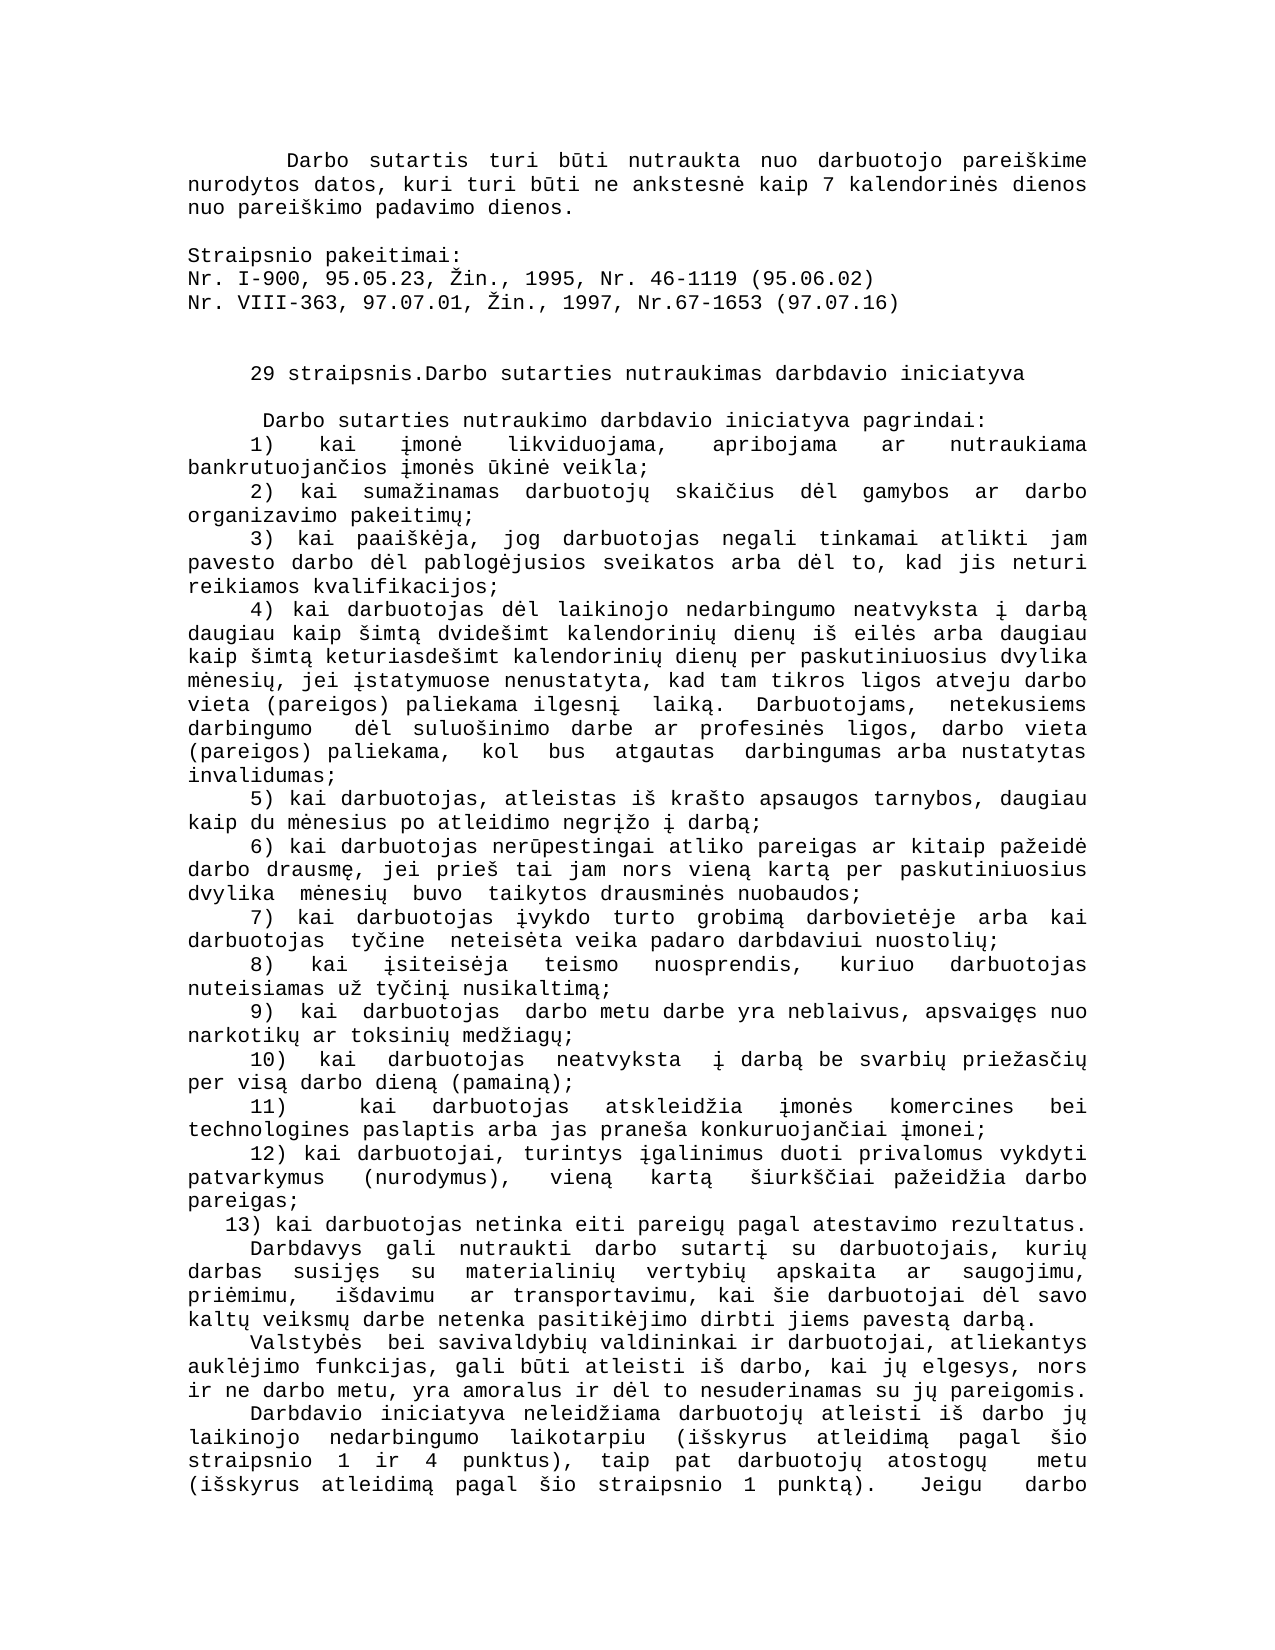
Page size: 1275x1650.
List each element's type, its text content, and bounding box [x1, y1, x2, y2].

text 8) kai įsiteisėja teismo nuosprendis, kuriuo darbuotojas nuteisiamas už tyčinį nusikaltimą; [187, 954, 1087, 1001]
text 12) kai darbuotojai, turintys įgalinimus duoti privalomus vykdyti patvarkymus (nurodymus), vieną kartą šiurkščiai pažeidžia darbo pareigas; [187, 1143, 1087, 1214]
text 13) kai darbuotojas netinka eiti pareigų pagal atestavimo rezultatus. [187, 1214, 1087, 1238]
text 29 straipsnis.Darbo sutarties nutraukimas darbdavio iniciatyva [187, 363, 1087, 386]
text Darbo sutarties nutraukimo darbdavio iniciatyva pagrindai: [187, 410, 1087, 434]
text 6) kai darbuotojas nerūpestingai atliko pareigas ar kitaip pažeidė darbo drausmę, jei prieš tai jam nors vieną kartą per paskutiniuosius dvylika mėnesių buvo taikytos drausminės nuobaudos; [187, 836, 1087, 907]
text 2) kai sumažinamas darbuotojų skaičius dėl gamybos ar darbo organizavimo pakeitimų; [187, 481, 1087, 528]
text 4) kai darbuotojas dėl laikinojo nedarbingumo neatvyksta į darbą daugiau kaip šimtą dvidešimt kalendorinių dienų iš eilės arba daugiau kaip šimtą keturiasdešimt kalendorinių dienų per paskutiniuosius dvylika mėnesių, jei įstatymuose nenustatyta, kad tam tikros ligos atveju darbo vieta (pareigos) paliekama ilgesnį laiką. Darbuotojams, netekusiems darbingumo dėl suluošinimo darbe ar profesinės ligos, darbo vieta (pareigos) paliekama, kol bus atgautas darbingumas arba nustatytas invalidumas; [187, 599, 1087, 788]
text Nr. VIII-363, 97.07.01, Žin., 1997, Nr.67-1653 (97.07.16) [187, 292, 1087, 316]
text 7) kai darbuotojas įvykdo turto grobimą darbovietėje arba kai darbuotojas tyčine neteisėta veika padaro darbdaviui nuostolių; [187, 907, 1087, 954]
text 1) kai įmonė likviduojama, apribojama ar nutraukiama bankrutuojančios įmonės ūkinė veikla; [187, 434, 1087, 481]
text 5) kai darbuotojas, atleistas iš krašto apsaugos tarnybos, daugiau kaip du mėnesius po atleidimo negrįžo į darbą; [187, 788, 1087, 836]
text Valstybės bei savivaldybių valdininkai ir darbuotojai, atliekantys auklėjimo funkcijas, gali būti atleisti iš darbo, kai jų elgesys, nors ir ne darbo metu, yra amoralus ir dėl to nesuderinamas su jų pareigomis. [187, 1332, 1087, 1403]
text Straipsnio pakeitimai: [187, 244, 1087, 268]
text Darbdavys gali nutraukti darbo sutartį su darbuotojais, kurių darbas susijęs su materialinių vertybių apskaita ar saugojimu, priėmimu, išdavimu ar transportavimu, kai šie darbuotojai dėl savo kaltų veiksmų darbe netenka pasitikėjimo dirbti jiems pavestą darbą. [187, 1238, 1087, 1332]
text Darbo sutartis turi būti nutraukta nuo darbuotojo pareiškime nurodytos datos, kuri turi būti ne ankstesnė kaip 7 kalendorinės dienos nuo pareiškimo padavimo dienos. [187, 150, 1087, 221]
text Darbdavio iniciatyva neleidžiama darbuotojų atleisti iš darbo jų laikinojo nedarbingumo laikotarpiu (išskyrus atleidimą pagal šio straipsnio 1 ir 4 punktus), taip pat darbuotojų atostogų metu (išskyrus atleidimą pagal šio straipsnio 1 punktą). Jeigu darbo [187, 1403, 1087, 1498]
text 3) kai paaiškėja, jog darbuotojas negali tinkamai atlikti jam pavesto darbo dėl pablogėjusios sveikatos arba dėl to, kad jis neturi reikiamos kvalifikacijos; [187, 528, 1087, 599]
text 11) kai darbuotojas atskleidžia įmonės komercines bei technologines paslaptis arba jas praneša konkuruojančiai įmonei; [187, 1096, 1087, 1143]
text Nr. I-900, 95.05.23, Žin., 1995, Nr. 46-1119 (95.06.02) [187, 268, 1087, 292]
text 9) kai darbuotojas darbo metu darbe yra neblaivus, apsvaigęs nuo narkotikų ar toksinių medžiagų; [187, 1001, 1087, 1048]
text 10) kai darbuotojas neatvyksta į darbą be svarbių priežasčių per visą darbo dieną (pamainą); [187, 1048, 1087, 1096]
